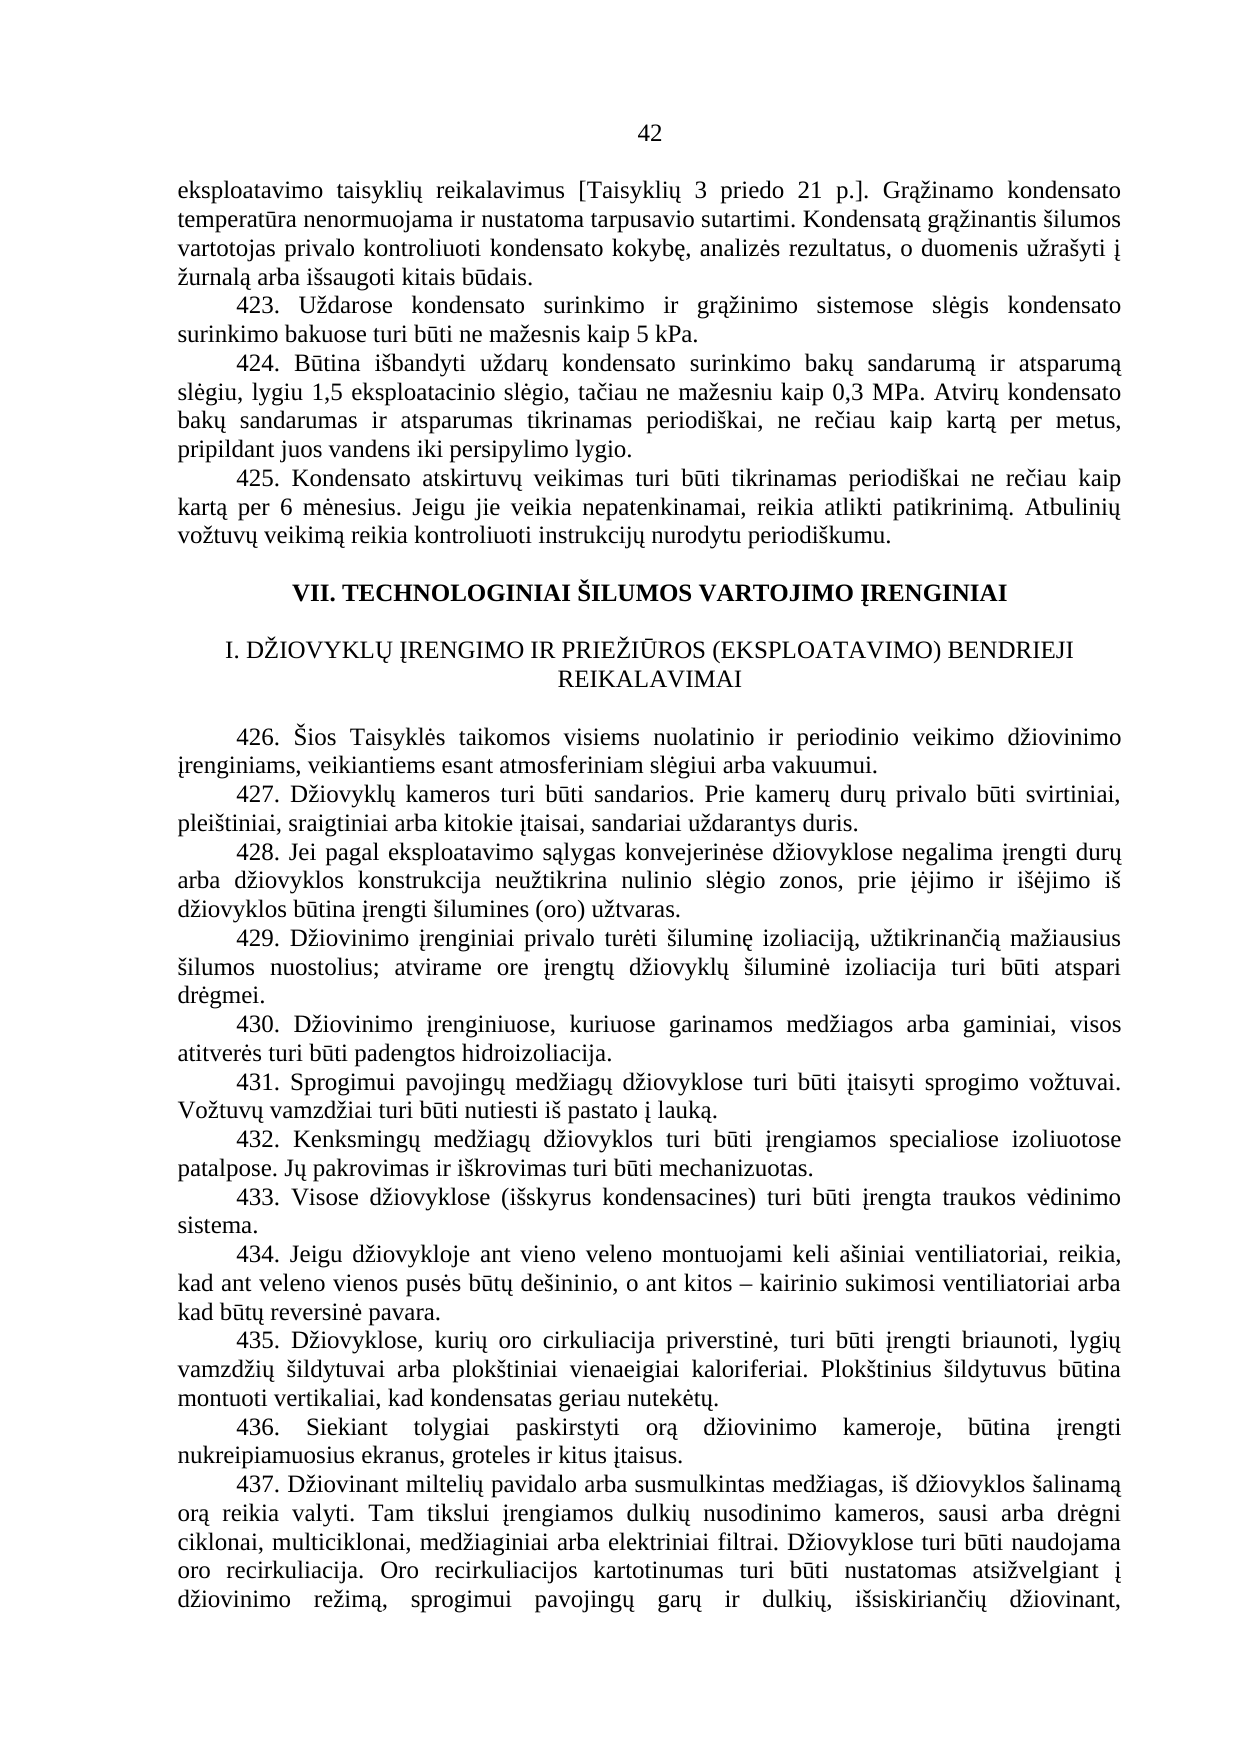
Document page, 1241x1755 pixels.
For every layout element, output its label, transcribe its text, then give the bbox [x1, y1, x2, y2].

text 437. Džiovinant miltelių pavidalo arba susmulkintas medžiagas, iš džiovyklos šalinamą orą reikia valyti. Tam tikslui įrengiamos dulkių nusodinimo kameros, sausi arba drėgni ciklonai, multiciklonai, medžiaginiai arba elektriniai filtrai. Džiovyklose turi būti naudojama oro recirkuliacija. Oro recirkuliacijos kartotinumas turi būti nustatomas atsižvelgiant į džiovinimo režimą, sprogimui pavojingų garų ir dulkių, išsiskiriančių džiovinant, [177, 1469, 1122, 1613]
text 429. Džiovinimo įrenginiai privalo turėti šiluminę izoliaciją, užtikrinančią mažiausius šilumos nuostolius; atvirame ore įrengtų džiovyklų šiluminė izoliacija turi būti atspari drėgmei. [177, 923, 1122, 1009]
text 436. Siekiant tolygiai paskirstyti orą džiovinimo kameroje, būtina įrengti nukreipiamuosius ekranus, groteles ir kitus įtaisus. [177, 1412, 1122, 1469]
text 430. Džiovinimo įrenginiuose, kuriuose garinamos medžiagos arba gaminiai, visos atitverės turi būti padengtos hidroizoliacija. [177, 1009, 1122, 1067]
text 427. Džiovyklų kameros turi būti sandarios. Prie kamerų durų privalo būti svirtiniai, pleištiniai, sraigtiniai arba kitokie įtaisai, sandariai uždarantys duris. [177, 779, 1122, 837]
text 433. Visose džiovyklose (išskyrus kondensacines) turi būti įrengta traukos vėdinimo sistema. [177, 1182, 1122, 1239]
text 435. Džiovyklose, kurių oro cirkuliacija priverstinė, turi būti įrengti briaunoti, lygių vamzdžių šildytuvai arba plokštiniai vienaeigiai kaloriferiai. Plokštinius šildytuvus būtina montuoti vertikaliai, kad kondensatas geriau nutekėtų. [177, 1326, 1122, 1412]
text VII. TECHNOLOGINIAI ŠILUMOS VARTOJIMO ĮRENGINIAI [177, 578, 1122, 607]
text eksploatavimo taisyklių reikalavimus [Taisyklių 3 priedo 21 p.]. Grąžinamo kondensato temperatūra nenormuojama ir nustatoma tarpusavio sutartimi. Kondensatą grąžinantis šilumos vartotojas privalo kontroliuoti kondensato kokybę, analizės rezultatus, o duomenis užrašyti į žurnalą arba išsaugoti kitais būdais. [177, 176, 1122, 291]
text 428. Jei pagal eksploatavimo sąlygas konvejerinėse džiovyklose negalima įrengti durų arba džiovyklos konstrukcija neužtikrina nulinio slėgio zonos, prie įėjimo ir išėjimo iš džiovyklos būtina įrengti šilumines (oro) užtvaras. [177, 837, 1122, 923]
text 424. Būtina išbandyti uždarų kondensato surinkimo bakų sandarumą ir atsparumą slėgiu, lygiu 1,5 eksploatacinio slėgio, tačiau ne mažesniu kaip 0,3 MPa. Atvirų kondensato bakų sandarumas ir atsparumas tikrinamas periodiškai, ne rečiau kaip kartą per metus, pripildant juos vandens iki persipylimo lygio. [177, 348, 1122, 463]
text 432. Kenksmingų medžiagų džiovyklos turi būti įrengiamos specialiose izoliuotose patalpose. Jų pakrovimas ir iškrovimas turi būti mechanizuotas. [177, 1124, 1122, 1182]
text 423. Uždarose kondensato surinkimo ir grąžinimo sistemose slėgis kondensato surinkimo bakuose turi būti ne mažesnis kaip 5 kPa. [177, 291, 1122, 348]
text 425. Kondensato atskirtuvų veikimas turi būti tikrinamas periodiškai ne rečiau kaip kartą per 6 mėnesius. Jeigu jie veikia nepatenkinamai, reikia atlikti patikrinimą. Atbulinių vožtuvų veikimą reikia kontroliuoti instrukcijų nurodytu periodiškumu. [177, 463, 1122, 549]
text 434. Jeigu džiovykloje ant vieno veleno montuojami keli ašiniai ventiliatoriai, reikia, kad ant veleno vienos pusės būtų dešininio, o ant kitos – kairinio sukimosi ventiliatoriai arba kad būtų reversinė pavara. [177, 1239, 1122, 1326]
text 431. Sprogimui pavojingų medžiagų džiovyklose turi būti įtaisyti sprogimo vožtuvai. Vožtuvų vamzdžiai turi būti nutiesti iš pastato į lauką. [177, 1067, 1122, 1124]
text I. DŽIOVYKLŲ ĮRENGIMO IR PRIEŽIŪROS (EKSPLOATAVIMO) BENDRIEJI REIKALAVIMAI [177, 636, 1122, 693]
text 426. Šios Taisyklės taikomos visiems nuolatinio ir periodinio veikimo džiovinimo įrenginiams, veikiantiems esant atmosferiniam slėgiui arba vakuumui. [177, 722, 1122, 779]
